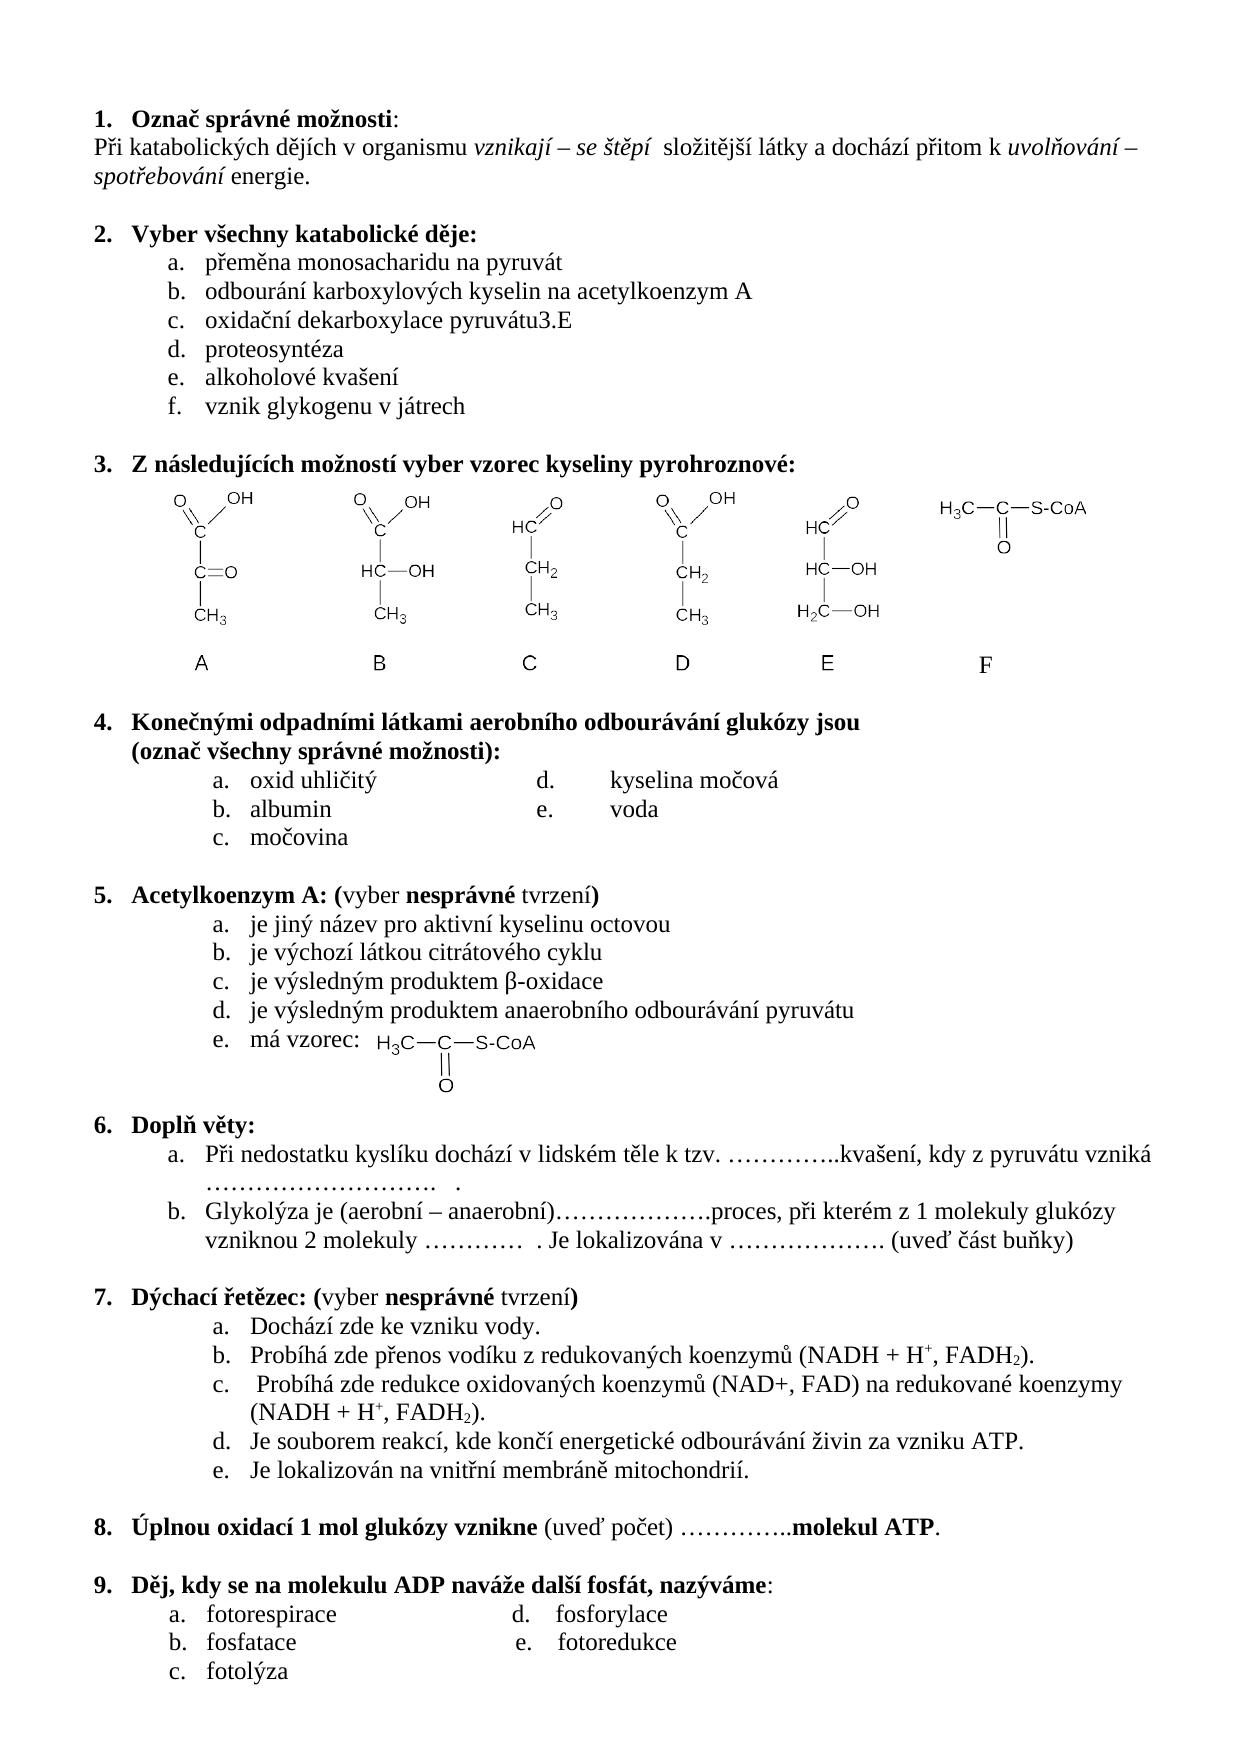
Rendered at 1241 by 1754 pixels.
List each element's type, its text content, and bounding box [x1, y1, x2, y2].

list Je lokalizován na vnitřní membráně mitochondrií. [212, 1455, 1162, 1484]
list Dýchací řetězec: (vyber nesprávné tvrzení) [94, 1282, 1162, 1311]
list močovina [212, 822, 1162, 851]
list Označ správné možnosti: [94, 104, 1162, 132]
list Doplň věty: [94, 1110, 1162, 1139]
list Vyber všechny katabolické děje: [94, 219, 1162, 247]
list Probíhá zde přenos vodíku z redukovaných koenzymů (NADH + H+, FADH2). [212, 1340, 1162, 1369]
text F [881, 650, 1162, 679]
list Glykolýza je (aerobní – anaerobní)……………….proces, při kterém z 1 molekuly glukózy vzniknou 2 molekuly ………… . Je lokalizována v ………………. (uveď část buňky) [167, 1196, 1162, 1254]
list Probíhá zde redukce oxidovaných koenzymů (NAD+, FAD) na redukované koenzymy (NADH + H+, FADH2). [212, 1369, 1162, 1426]
list fotolýza [169, 1656, 1162, 1685]
text [94, 650, 169, 679]
list Při nedostatku kyslíku dochází v lidském těle k tzv. …………..kvašení, kdy z pyruvátu vzniká ………………………. . [167, 1139, 1162, 1196]
list alkoholové kvašení [167, 362, 1162, 391]
text [170, 650, 880, 679]
list albumin e. voda [212, 794, 1162, 822]
list je jiný název pro aktivní kyselinu octovou [212, 909, 1162, 937]
list oxid uhličitý d. kyselina močová [212, 765, 1162, 794]
list vznik glykogenu v játrech [167, 391, 1162, 420]
list Děj, kdy se na molekulu ADP naváže další fosfát, nazýváme: [94, 1570, 1162, 1599]
list Konečnými odpadními látkami aerobního odbourávání glukózy jsou [94, 707, 1162, 736]
list je výsledným produktem anaerobního odbourávání pyruvátu [212, 995, 1162, 1024]
list Z následujících možností vyber vzorec kyseliny pyrohroznové: [94, 449, 1162, 477]
text (označ všechny správné možnosti): [94, 736, 1162, 765]
list Je souborem reakcí, kde končí energetické odbourávání živin za vzniku ATP. [212, 1426, 1162, 1455]
list Acetylkoenzym A: (vyber nesprávné tvrzení) [94, 880, 1162, 909]
list fosfatace e. fotoredukce [169, 1627, 1162, 1656]
list má vzorec: [212, 1024, 1162, 1098]
text Při katabolických dějích v organismu vznikají – se štěpí složitější látky a dochází přitom k uvolňování – spotřebování energie. [94, 132, 1162, 190]
list Úplnou oxidací 1 mol glukózy vznikne (uveď počet) …………..molekul ATP. [94, 1512, 1162, 1541]
list odbourání karboxylových kyselin na acetylkoenzym A [167, 276, 1162, 305]
list je výchozí látkou citrátového cyklu [212, 937, 1162, 966]
list proteosyntéza [167, 334, 1162, 362]
list Dochází zde ke vzniku vody. [212, 1311, 1162, 1340]
list přeměna monosacharidu na pyruvát [167, 247, 1162, 276]
list oxidační dekarboxylace pyruvátu3.E [167, 305, 1162, 334]
list je výsledným produktem β-oxidace [212, 966, 1162, 995]
list fotorespirace d. fosforylace [169, 1599, 1162, 1627]
